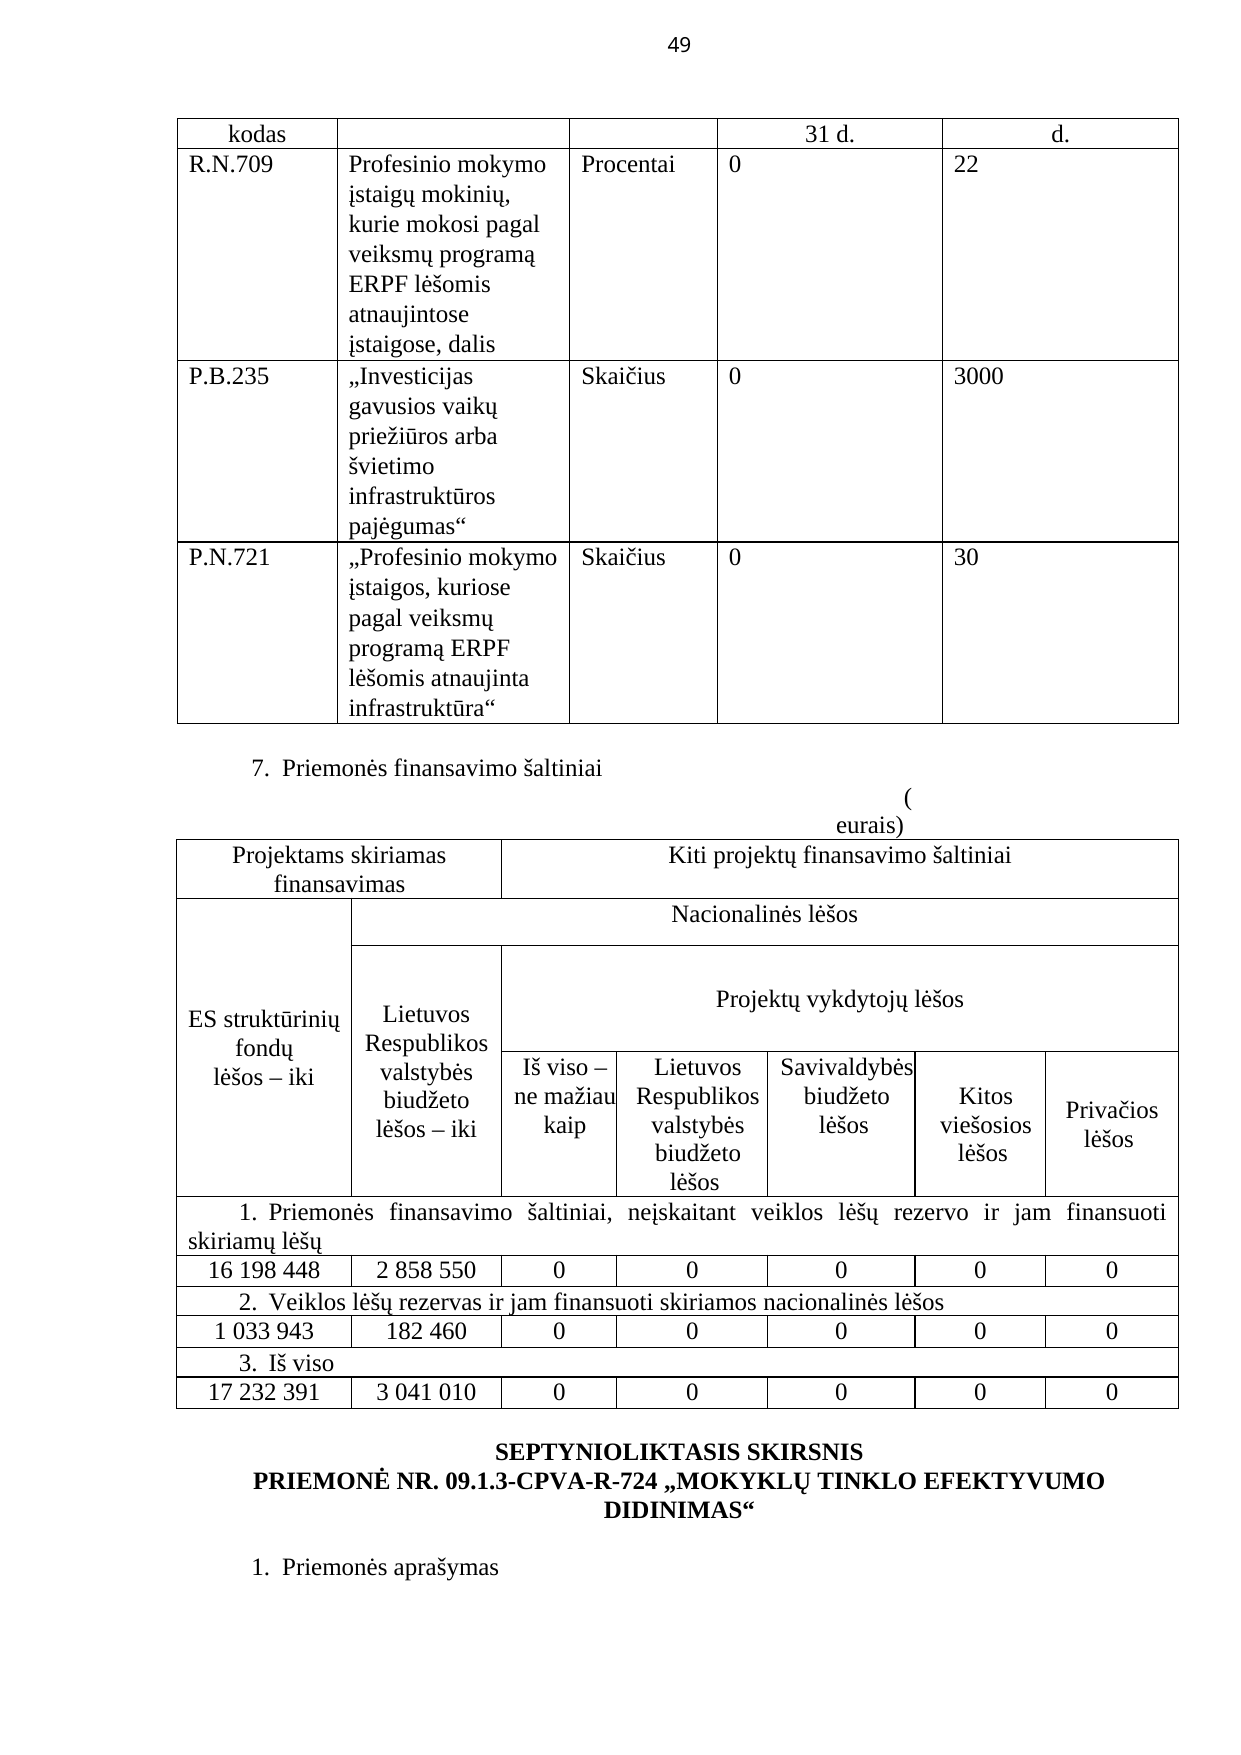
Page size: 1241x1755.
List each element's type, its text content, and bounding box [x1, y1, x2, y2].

table_cell 0 [768, 1256, 914, 1286]
table_cell 16 198 448 [177, 1256, 351, 1286]
table_header [570, 119, 717, 148]
table_cell 182 460 [352, 1316, 501, 1347]
table_cell Kitos viešosios lėšos [916, 1052, 1045, 1196]
table_cell 0 [768, 1378, 914, 1407]
text PRIEMONĖ NR. 09.1.3-CPVA-R-724 „MOKYKLŲ TINKLO EFEKTYVUMO DIDINIMAS“ [177, 1466, 1181, 1523]
table_cell 0 [916, 1316, 1045, 1347]
table_cell 0 [617, 1316, 767, 1347]
table_cell 0 [768, 1316, 914, 1347]
table_cell Projektų vykdytojų lėšos [502, 946, 1178, 1051]
table_cell Skaičius [570, 361, 717, 541]
table_cell 0 [1046, 1316, 1178, 1347]
table_cell 0 [1046, 1378, 1178, 1407]
table_cell P.N.721 [178, 543, 337, 723]
table_cell 0 [617, 1378, 767, 1407]
table_cell 0 [502, 1316, 616, 1347]
table_cell Savivaldybės biudžeto lėšos [768, 1052, 914, 1196]
table_cell 0 [617, 1256, 767, 1286]
table_cell 0 [718, 543, 942, 723]
table_cell 30 [943, 543, 1178, 723]
table_cell 17 232 391 [177, 1378, 351, 1407]
table_header 31 d. [718, 119, 942, 148]
table_cell R.N.709 [178, 149, 337, 360]
table_cell 2. Veiklos lėšų rezervas ir jam finansuoti skiriamos nacionalinės lėšos [177, 1287, 1178, 1315]
table_cell Lietuvos Respublikos valstybės biudžeto lėšos – iki [352, 946, 501, 1196]
table_cell 3. Iš viso [177, 1348, 1178, 1376]
table_cell Iš viso – ne mažiau kaip [502, 1052, 616, 1196]
table_cell 3 041 010 [352, 1378, 501, 1407]
table_cell P.B.235 [178, 361, 337, 541]
table_cell Lietuvos Respublikos valstybės biudžeto lėšos [617, 1052, 767, 1196]
table_header Projektams skiriamas finansavimas [177, 840, 501, 898]
table_cell 0 [1046, 1256, 1178, 1286]
text 7. Priemonės finansavimo šaltiniai [251, 753, 1181, 782]
table_cell 0 [916, 1378, 1045, 1407]
table_cell ES struktūrinių fondų lėšos – iki [177, 899, 351, 1196]
text SEPTYNIOLIKTASIS SKIRSNIS [177, 1437, 1181, 1466]
table_cell 0 [502, 1256, 616, 1286]
table_cell 1. Priemonės finansavimo šaltiniai, neįskaitant veiklos lėšų rezervo ir jam finansuoti skiriamų lėšų [177, 1197, 1178, 1254]
table_cell „Profesinio mokymo įstaigos, kuriose pagal veiksmų programą ERPF lėšomis atnaujinta infrastruktūra“ [338, 543, 569, 723]
table_cell Procentai [570, 149, 717, 360]
table_cell 22 [943, 149, 1178, 360]
table_header [338, 119, 569, 148]
table_header kodas [178, 119, 337, 148]
table_cell 0 [718, 361, 942, 541]
table_cell 3000 [943, 361, 1178, 541]
table_header d. [943, 119, 1178, 148]
table_header Kiti projektų finansavimo šaltiniai [502, 840, 1178, 898]
text 1. Priemonės aprašymas [251, 1552, 1181, 1581]
table_cell „Investicijas gavusios vaikų priežiūros arba švietimo infrastruktūros pajėgumas“ [338, 361, 569, 541]
table_cell 0 [502, 1378, 616, 1407]
table_cell 0 [718, 149, 942, 360]
table_cell Skaičius [570, 543, 717, 723]
table_cell 0 [916, 1256, 1045, 1286]
table_cell Privačios lėšos [1046, 1052, 1178, 1196]
table_cell Profesinio mokymo įstaigų mokinių, kurie mokosi pagal veiksmų programą ERPF lėšomis atnaujintose įstaigose, dalis [338, 149, 569, 360]
table_cell 1 033 943 [177, 1316, 351, 1347]
table_cell 2 858 550 [352, 1256, 501, 1286]
text (eurais) [177, 782, 904, 839]
table_cell Nacionalinės lėšos [352, 899, 1178, 945]
